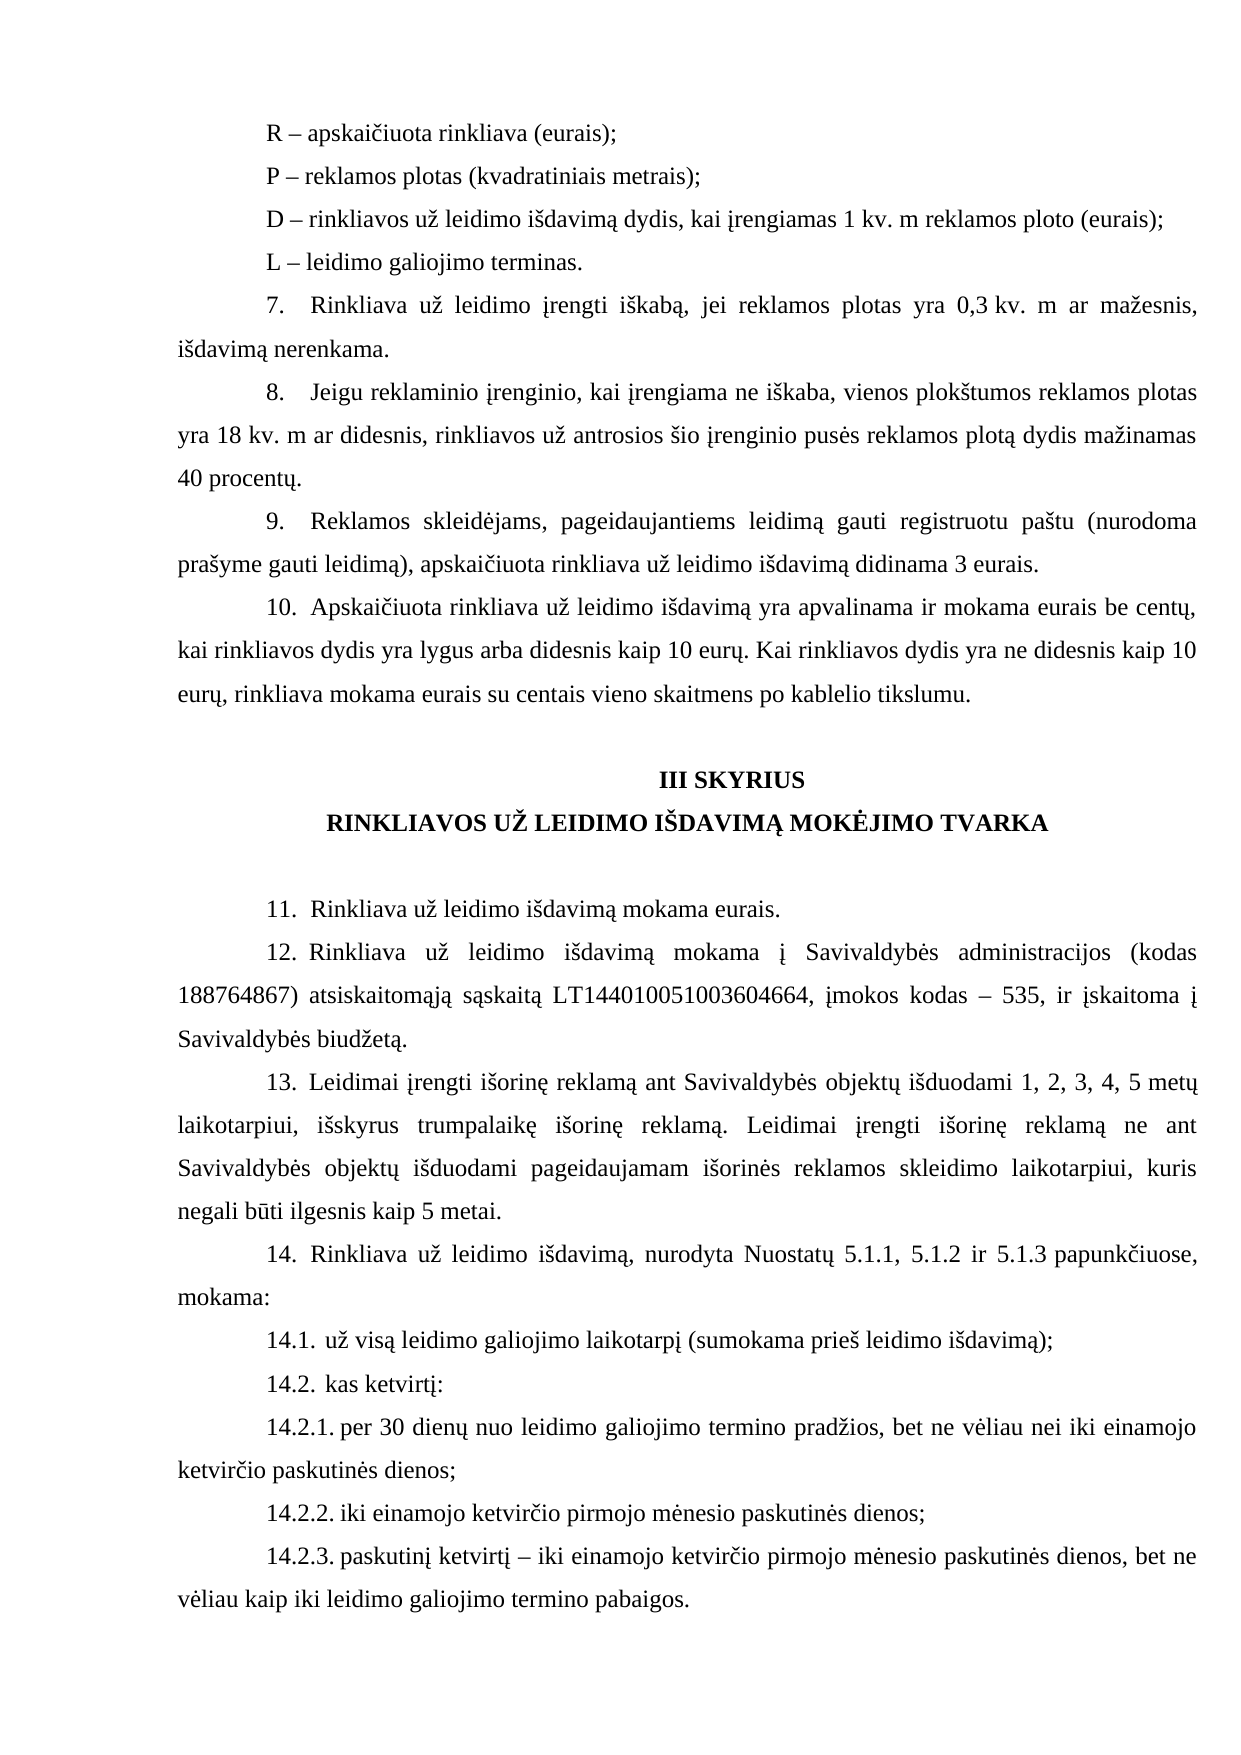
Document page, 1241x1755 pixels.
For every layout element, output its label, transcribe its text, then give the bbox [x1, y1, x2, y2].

text 14.2.1. per 30 dienų nuo leidimo galiojimo termino pradžios, bet ne vėliau nei iki einamojo ketvirčio paskutinės dienos; [177, 1412, 1198, 1484]
text 14.2.3. paskutinį ketvirtį – iki einamojo ketvirčio pirmojo mėnesio paskutinės dienos, bet ne vėliau kaip iki leidimo galiojimo termino pabaigos. [177, 1541, 1198, 1613]
text 9. Reklamos skleidėjams, pageidaujantiems leidimą gauti registruotu paštu (nurodoma prašyme gauti leidimą), apskaičiuota rinkliava už leidimo išdavimą didinama 3 eurais. [177, 506, 1198, 578]
text 13. Leidimai įrengti išorinę reklamą ant Savivaldybės objektų išduodami 1, 2, 3, 4, 5 metų laikotarpiui, išskyrus trumpalaikę išorinę reklamą. Leidimai įrengti išorinę reklamą ne ant Savivaldybės objektų išduodami pageidaujamam išorinės reklamos skleidimo laikotarpiui, kuris negali būti ilgesnis kaip 5 metai. [177, 1067, 1198, 1225]
text P – reklamos plotas (kvadratiniais metrais); [177, 161, 1198, 190]
text 14. Rinkliava už leidimo išdavimą, nurodyta Nuostatų 5.1.1, 5.1.2 ir 5.1.3 papunkčiuose, mokama: [177, 1239, 1198, 1311]
text 10. Apskaičiuota rinkliava už leidimo išdavimą yra apvalinama ir mokama eurais be centų, kai rinkliavos dydis yra lygus arba didesnis kaip 10 eurų. Kai rinkliavos dydis yra ne didesnis kaip 10 eurų, rinkliava mokama eurais su centais vieno skaitmens po kablelio tikslumu. [177, 592, 1198, 707]
text L – leidimo galiojimo terminas. [177, 247, 1198, 276]
text 8. Jeigu reklaminio įrenginio, kai įrengiama ne iškaba, vienos plokštumos reklamos plotas yra 18 kv. m ar didesnis, rinkliavos už antrosios šio įrenginio pusės reklamos plotą dydis mažinamas 40 procentų. [177, 377, 1198, 492]
text 14.2. kas ketvirtį: [177, 1369, 1198, 1397]
text 14.2.2. iki einamojo ketvirčio pirmojo mėnesio paskutinės dienos; [177, 1498, 1198, 1527]
text 7. Rinkliava už leidimo įrengti iškabą, jei reklamos plotas yra 0,3 kv. m ar mažesnis, išdavimą nerenkama. [177, 291, 1198, 362]
text D – rinkliavos už leidimo išdavimą dydis, kai įrengiamas 1 kv. m reklamos ploto (eurais); [177, 204, 1198, 233]
text III SKYRIUS [177, 765, 1198, 794]
text 12. Rinkliava už leidimo išdavimą mokama į Savivaldybės administracijos (kodas 188764867) atsiskaitomąją sąskaitą LT144010051003604664, įmokos kodas – 535, ir įskaitoma į Savivaldybės biudžetą. [177, 937, 1198, 1052]
text R – apskaičiuota rinkliava (eurais); [177, 118, 1198, 147]
text 11. Rinkliava už leidimo išdavimą mokama eurais. [177, 894, 1198, 923]
text 14.1. už visą leidimo galiojimo laikotarpį (sumokama prieš leidimo išdavimą); [177, 1326, 1198, 1354]
text RINKLIAVOS UŽ LEIDIMO IŠDAVIMĄ MOKĖJIMO TVARKA [177, 808, 1198, 837]
